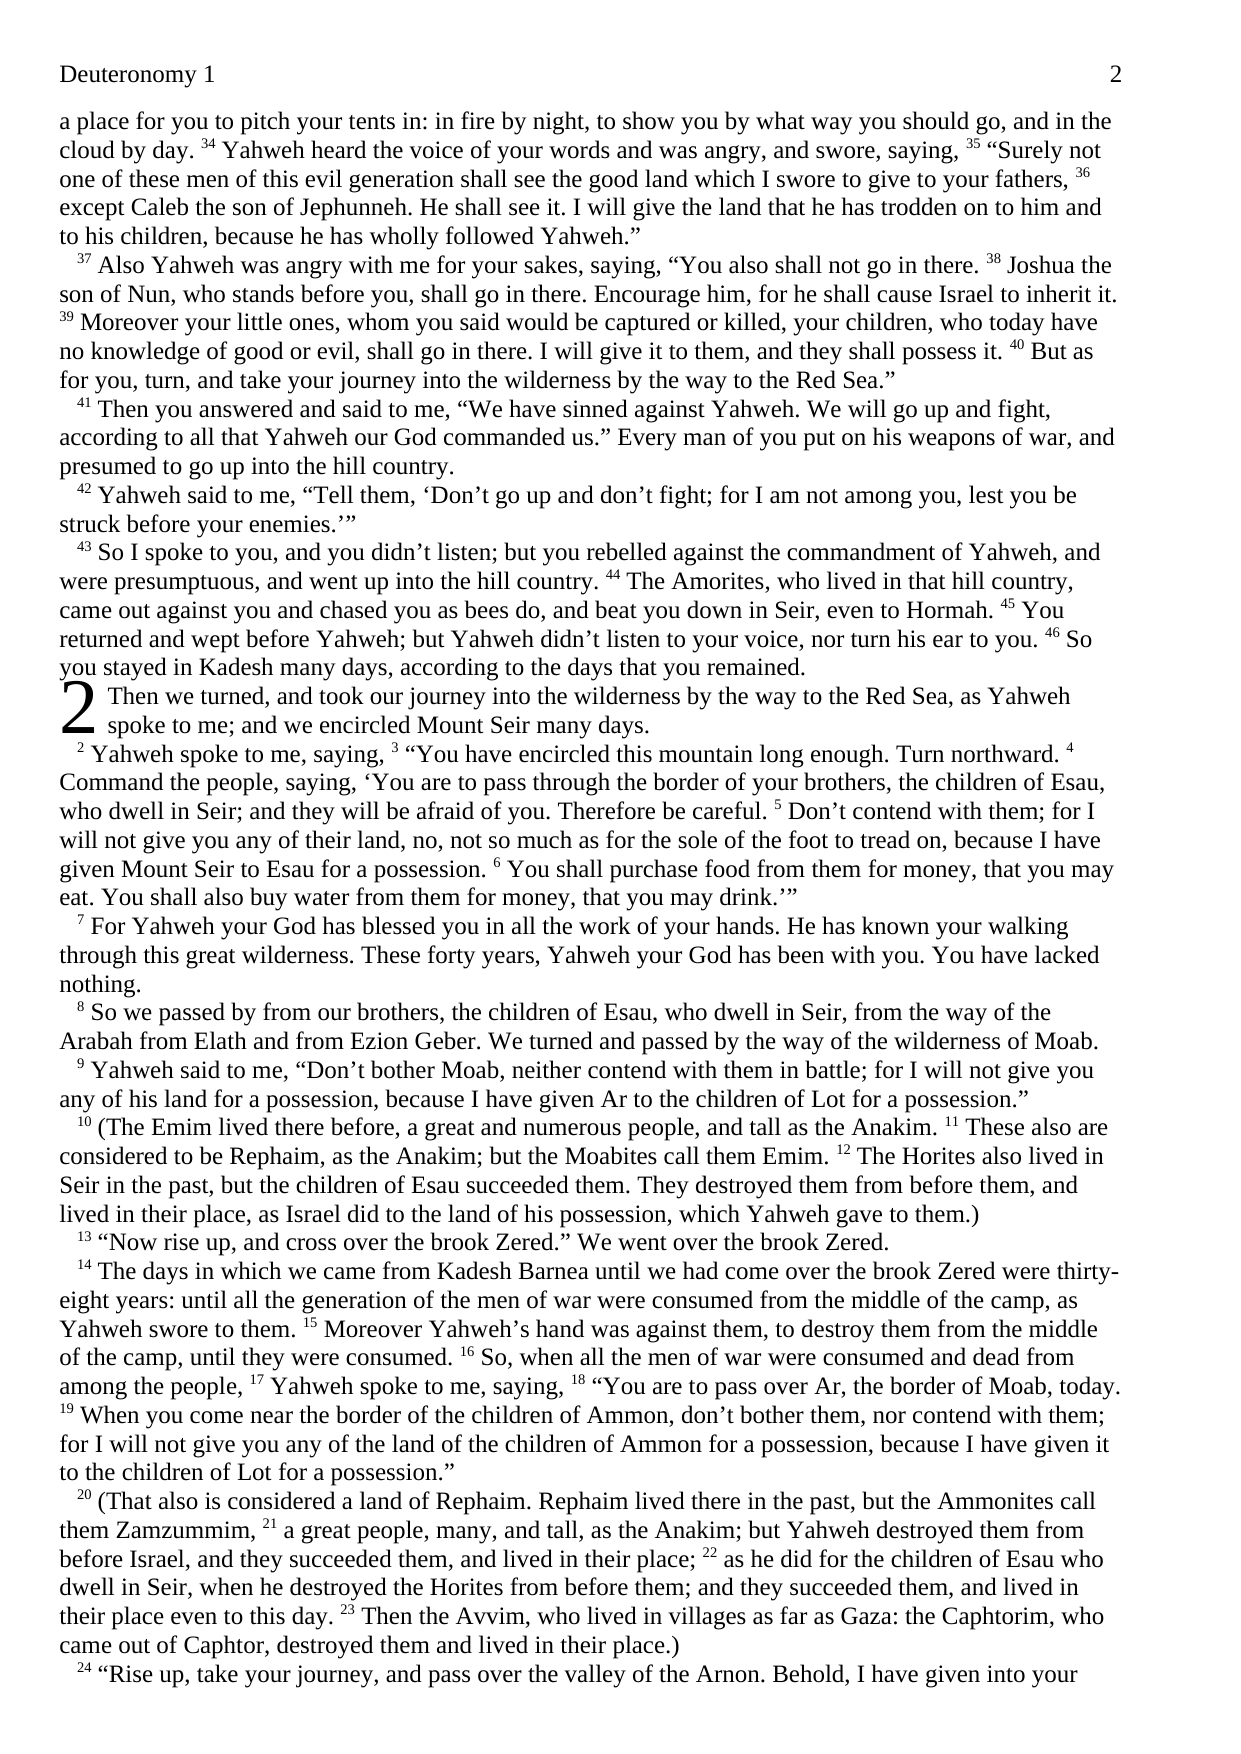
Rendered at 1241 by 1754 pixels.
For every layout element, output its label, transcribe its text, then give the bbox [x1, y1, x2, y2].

text 43 So I spoke to you, and you didn’t listen; but you rebelled against the commandment of Yahweh, and were presumptuous, and went up into the hill country. 44 The Amorites, who lived in that hill country, came out against you and chased you as bees do, and beat you down in Seir, even to Hormah. 45 You returned and wept before Yahweh; but Yahweh didn’t listen to your voice, nor turn his ear to you. 46 So you stayed in Kadesh many days, according to the days that you remained. [59, 537, 1122, 681]
text 24 “Rise up, take your journey, and pass over the valley of the Arnon. Behold, I have given into your [59, 1659, 1122, 1687]
text 37 Also Yahweh was angry with me for your sakes, saying, “You also shall not go in there. 38 Joshua the son of Nun, who stands before you, shall go in there. Encourage him, for he shall cause Israel to inherit it. 39 Moreover your little ones, whom you said would be captured or killed, your children, who today have no knowledge of good or evil, shall go in there. I will give it to them, and they shall possess it. 40 But as for you, turn, and take your journey into the wilderness by the way to the Red Sea.” [59, 250, 1122, 394]
text 7 For Yahweh your God has blessed you in all the work of your hands. He has known your walking through this great wilderness. These forty years, Yahweh your God has been with you. You have lacked nothing. [59, 911, 1122, 997]
text 42 Yahweh said to me, “Tell them, ‘Don’t go up and don’t fight; for I am not among you, lest you be struck before your enemies.’” [59, 480, 1122, 537]
text a place for you to pitch your tents in: in fire by night, to show you by what way you should go, and in the cloud by day. 34 Yahweh heard the voice of your words and was angry, and swore, saying, 35 “Surely not one of these men of this evil generation shall see the good land which I swore to give to your fathers, 36 except Caleb the son of Jephunneh. He shall see it. I will give the land that he has trodden on to him and to his children, because he has wholly followed Yahweh.” [59, 106, 1122, 250]
text 2 Yahweh spoke to me, saying, 3 “You have encircled this mountain long enough. Turn northward. 4 Command the people, saying, ‘You are to pass through the border of your brothers, the children of Esau, who dwell in Seir; and they will be afraid of you. Therefore be careful. 5 Don’t contend with them; for I will not give you any of their land, no, not so much as for the sole of the foot to tread on, because I have given Mount Seir to Esau for a possession. 6 You shall purchase food from them for money, that you may eat. You shall also buy water from them for money, that you may drink.’” [59, 739, 1122, 911]
text 8 So we passed by from our brothers, the children of Esau, who dwell in Seir, from the way of the Arabah from Elath and from Ezion Geber. We turned and passed by the way of the wilderness of Moab. [59, 997, 1122, 1055]
text 20 (That also is considered a land of Rephaim. Rephaim lived there in the past, but the Ammonites call them Zamzummim, 21 a great people, many, and tall, as the Anakim; but Yahweh destroyed them from before Israel, and they succeeded them, and lived in their place; 22 as he did for the children of Esau who dwell in Seir, when he destroyed the Horites from before them; and they succeeded them, and lived in their place even to this day. 23 Then the Avvim, who lived in villages as far as Gaza: the Caphtorim, who came out of Caphtor, destroyed them and lived in their place.) [59, 1486, 1122, 1659]
text 9 Yahweh said to me, “Don’t bother Moab, neither contend with them in battle; for I will not give you any of his land for a possession, because I have given Ar to the children of Lot for a possession.” [59, 1055, 1122, 1112]
text 41 Then you answered and said to me, “We have sinned against Yahweh. We will go up and fight, according to all that Yahweh our God commanded us.” Every man of you put on his weapons of war, and presumed to go up into the hill country. [59, 394, 1122, 480]
text 2Then we turned, and took our journey into the wilderness by the way to the Red Sea, as Yahweh spoke to me; and we encircled Mount Seir many days. [59, 681, 1122, 739]
text 14 The days in which we came from Kadesh Barnea until we had come over the brook Zered were thirty-eight years: until all the generation of the men of war were consumed from the middle of the camp, as Yahweh swore to them. 15 Moreover Yahweh’s hand was against them, to destroy them from the middle of the camp, until they were consumed. 16 So, when all the men of war were consumed and dead from among the people, 17 Yahweh spoke to me, saying, 18 “You are to pass over Ar, the border of Moab, today. 19 When you come near the border of the children of Ammon, don’t bother them, nor contend with them; for I will not give you any of the land of the children of Ammon for a possession, because I have given it to the children of Lot for a possession.” [59, 1256, 1122, 1486]
text 13 “Now rise up, and cross over the brook Zered.” We went over the brook Zered. [59, 1227, 1122, 1256]
text 10 (The Emim lived there before, a great and numerous people, and tall as the Anakim. 11 These also are considered to be Rephaim, as the Anakim; but the Moabites call them Emim. 12 The Horites also lived in Seir in the past, but the children of Esau succeeded them. They destroyed them from before them, and lived in their place, as Israel did to the land of his possession, which Yahweh gave to them.) [59, 1112, 1122, 1227]
